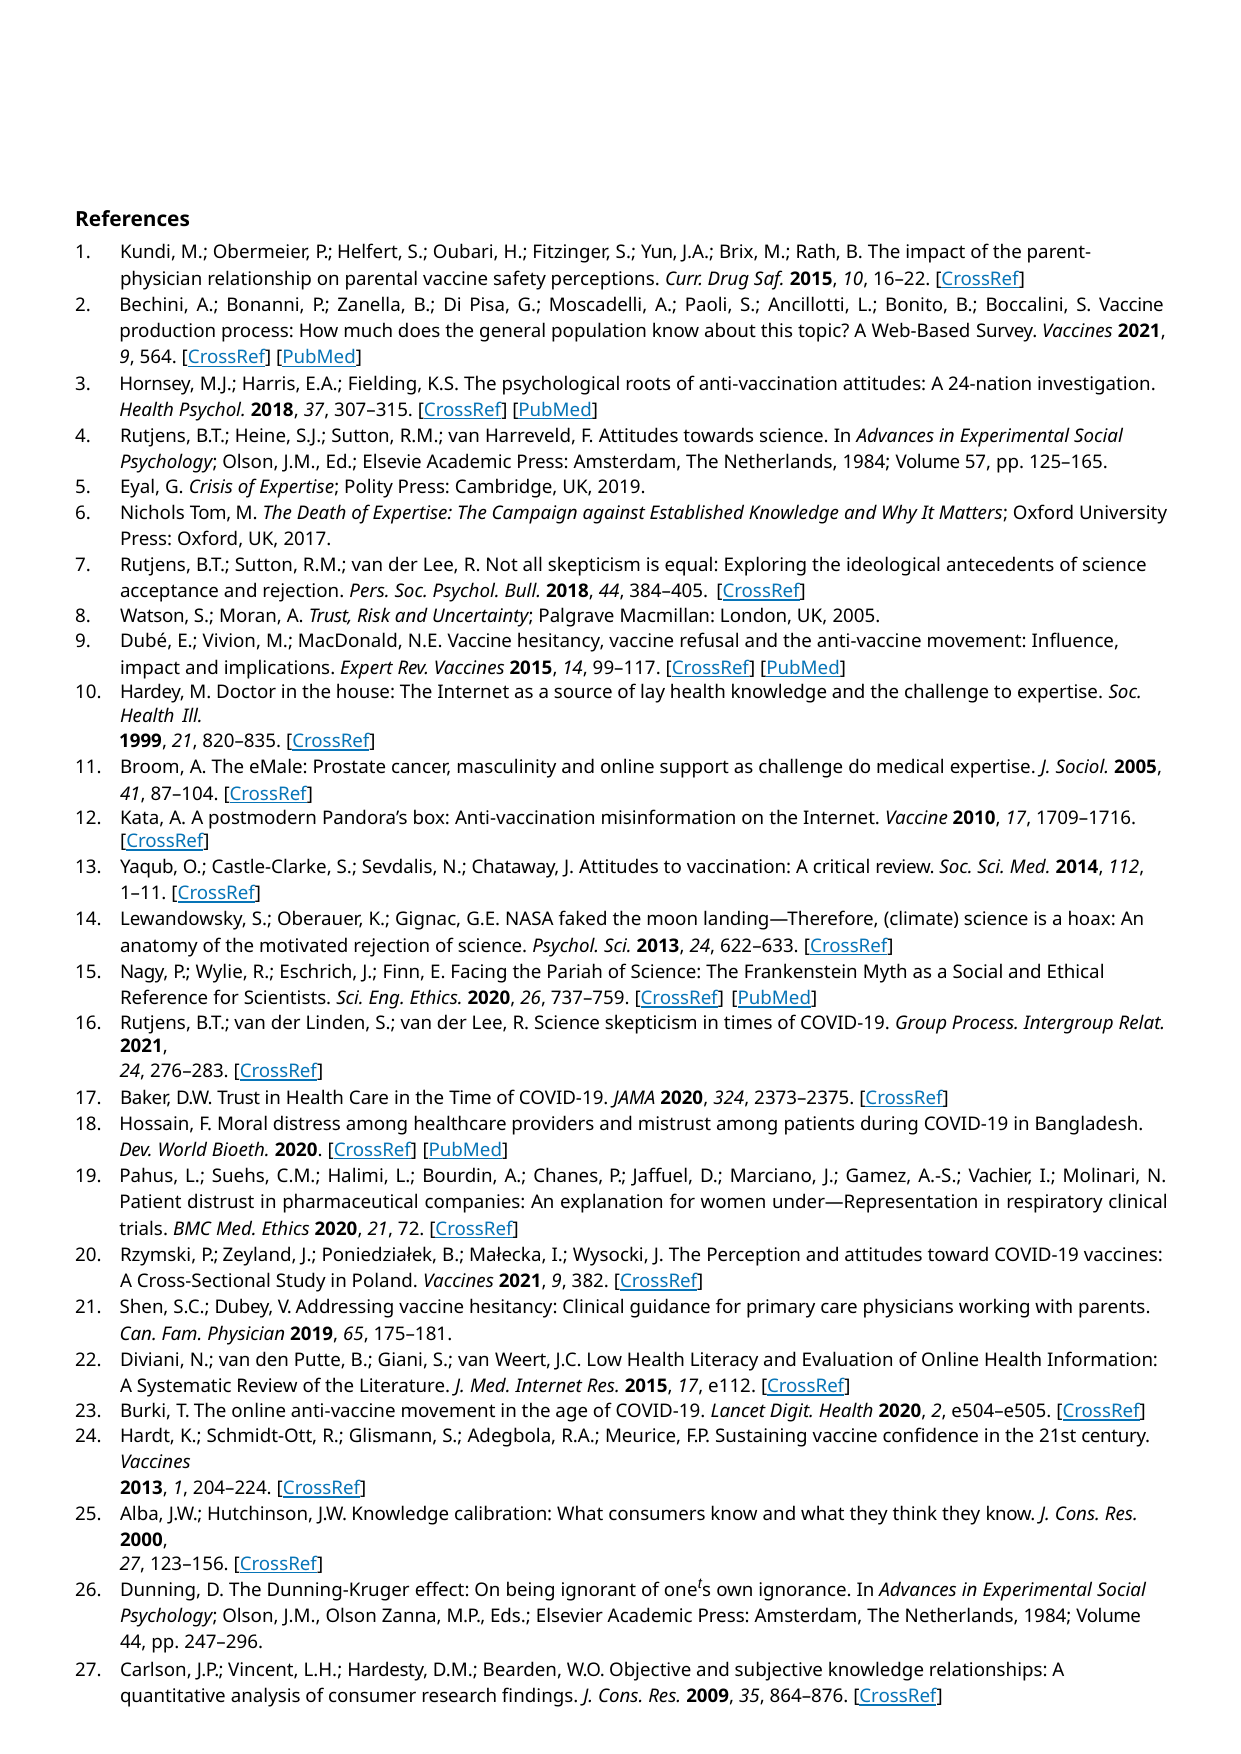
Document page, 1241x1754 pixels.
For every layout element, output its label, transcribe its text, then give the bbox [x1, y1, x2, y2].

list Nagy, P.; Wylie, R.; Eschrich, J.; Finn, E. Facing the Pariah of Science: The Frankenstein Myth as a Social and Ethical Reference for Scientists. Sci. Eng. Ethics. 2020, 26, 737–759. [CrossRef] [PubMed] [75, 958, 1166, 1010]
text 2013, 1, 204–224. [CrossRef] [120, 1474, 1180, 1500]
subtitle References [75, 204, 1180, 232]
list Hossain, F. Moral distress among healthcare providers and mistrust among patients during COVID-19 in Bangladesh. Dev. World Bioeth. 2020. [CrossRef] [PubMed] [75, 1110, 1166, 1162]
list Nichols Tom, M. The Death of Expertise: The Campaign against Established Knowledge and Why It Matters; Oxford University Press: Oxford, UK, 2017. [75, 499, 1168, 551]
list Watson, S.; Moran, A. Trust, Risk and Uncertainty; Palgrave Macmillan: London, UK, 2005. [75, 604, 1180, 627]
list Eyal, G. Crisis of Expertise; Polity Press: Cambridge, UK, 2019. [75, 475, 1180, 498]
list Yaqub, O.; Castle-Clarke, S.; Sevdalis, N.; Chataway, J. Attitudes to vaccination: A critical review. Soc. Sci. Med. 2014, 112, 1–11. [CrossRef] [75, 853, 1169, 905]
list Hardey, M. Doctor in the house: The Internet as a source of lay health knowledge and the challenge to expertise. Soc. Health Ill. [75, 680, 1180, 727]
list Baker, D.W. Trust in Health Care in the Time of COVID-19. JAMA 2020, 324, 2373–2375. [CrossRef] [75, 1084, 1180, 1109]
list Dubé, E.; Vivion, M.; MacDonald, N.E. Vaccine hesitancy, vaccine refusal and the anti-vaccine movement: Influence, impact and implications. Expert Rev. Vaccines 2015, 14, 99–117. [CrossRef] [PubMed] [75, 628, 1165, 679]
list Rutjens, B.T.; van der Linden, S.; van der Lee, R. Science skepticism in times of COVID-19. Group Process. Intergroup Relat. 2021, [75, 1011, 1180, 1057]
list Alba, J.W.; Hutchinson, J.W. Knowledge calibration: What consumers know and what they think they know. J. Cons. Res. 2000, [75, 1501, 1180, 1552]
list Dunning, D. The Dunning-Kruger effect: On being ignorant of onets own ignorance. In Advances in Experimental Social Psychology; Olson, J.M., Olson Zanna, M.P., Eds.; Elsevier Academic Press: Amsterdam, The Netherlands, 1984; Volume 44, pp. 247–296. [75, 1574, 1168, 1654]
text 24, 276–283. [CrossRef] [119, 1058, 1180, 1083]
list Kundi, M.; Obermeier, P.; Helfert, S.; Oubari, H.; Fitzinger, S.; Yun, J.A.; Brix, M.; Rath, B. The impact of the parent-physician relationship on parental vaccine safety perceptions. Curr. Drug Saf. 2015, 10, 16–22. [CrossRef] [75, 239, 1166, 291]
list Kata, A. A postmodern Pandora’s box: Anti-vaccination misinformation on the Internet. Vaccine 2010, 17, 1709–1716. [CrossRef] [75, 806, 1180, 852]
list Carlson, J.P.; Vincent, L.H.; Hardesty, D.M.; Bearden, W.O. Objective and subjective knowledge relationships: A quantitative analysis of consumer research findings. J. Cons. Res. 2009, 35, 864–876. [CrossRef] [75, 1656, 1166, 1708]
list Shen, S.C.; Dubey, V. Addressing vaccine hesitancy: Clinical guidance for primary care physicians working with parents. Can. Fam. Physician 2019, 65, 175–181. [75, 1294, 1168, 1346]
list Hornsey, M.J.; Harris, E.A.; Fielding, K.S. The psychological roots of anti-vaccination attitudes: A 24-nation investigation. Health Psychol. 2018, 37, 307–315. [CrossRef] [PubMed] [75, 370, 1165, 422]
list Rutjens, B.T.; Heine, S.J.; Sutton, R.M.; van Harreveld, F. Attitudes towards science. In Advances in Experimental Social Psychology; Olson, J.M., Ed.; Elsevie Academic Press: Amsterdam, The Netherlands, 1984; Volume 57, pp. 125–165. [75, 422, 1168, 474]
list Bechini, A.; Bonanni, P.; Zanella, B.; Di Pisa, G.; Moscadelli, A.; Paoli, S.; Ancillotti, L.; Bonito, B.; Boccalini, S. Vaccine production process: How much does the general population know about this topic? A Web-Based Survey. Vaccines 2021, 9, 564. [CrossRef] [PubMed] [75, 291, 1165, 369]
list Rzymski, P.; Zeyland, J.; Poniedziałek, B.; Małecka, I.; Wysocki, J. The Perception and attitudes toward COVID-19 vaccines: A Cross-Sectional Study in Poland. Vaccines 2021, 9, 382. [CrossRef] [75, 1241, 1166, 1293]
list Pahus, L.; Suehs, C.M.; Halimi, L.; Bourdin, A.; Chanes, P.; Jaffuel, D.; Marciano, J.; Gamez, A.-S.; Vachier, I.; Molinari, N. Patient distrust in pharmaceutical companies: An explanation for women under—Representation in respiratory clinical trials. BMC Med. Ethics 2020, 21, 72. [CrossRef] [75, 1163, 1168, 1241]
list Broom, A. The eMale: Prostate cancer, masculinity and online support as challenge do medical expertise. J. Sociol. 2005, 41, 87–104. [CrossRef] [75, 753, 1169, 805]
list Lewandowsky, S.; Oberauer, K.; Gignac, G.E. NASA faked the moon landing—Therefore, (climate) science is a hoax: An anatomy of the motivated rejection of science. Psychol. Sci. 2013, 24, 622–633. [CrossRef] [75, 906, 1166, 957]
text 1999, 21, 820–835. [CrossRef] [119, 727, 1180, 753]
list Diviani, N.; van den Putte, B.; Giani, S.; van Weert, J.C. Low Health Literacy and Evaluation of Online Health Information: A Systematic Review of the Literature. J. Med. Internet Res. 2015, 17, e112. [CrossRef] [75, 1346, 1166, 1398]
list Rutjens, B.T.; Sutton, R.M.; van der Lee, R. Not all skepticism is equal: Exploring the ideological antecedents of science acceptance and rejection. Pers. Soc. Psychol. Bull. 2018, 44, 384–405. [CrossRef] [75, 551, 1165, 603]
text 27, 123–156. [CrossRef] [119, 1552, 1180, 1574]
list Hardt, K.; Schmidt-Ott, R.; Glismann, S.; Adegbola, R.A.; Meurice, F.P. Sustaining vaccine confidence in the 21st century. Vaccines [75, 1423, 1180, 1474]
list Burki, T. The online anti-vaccine movement in the age of COVID-19. Lancet Digit. Health 2020, 2, e504–e505. [CrossRef] [75, 1399, 1180, 1422]
